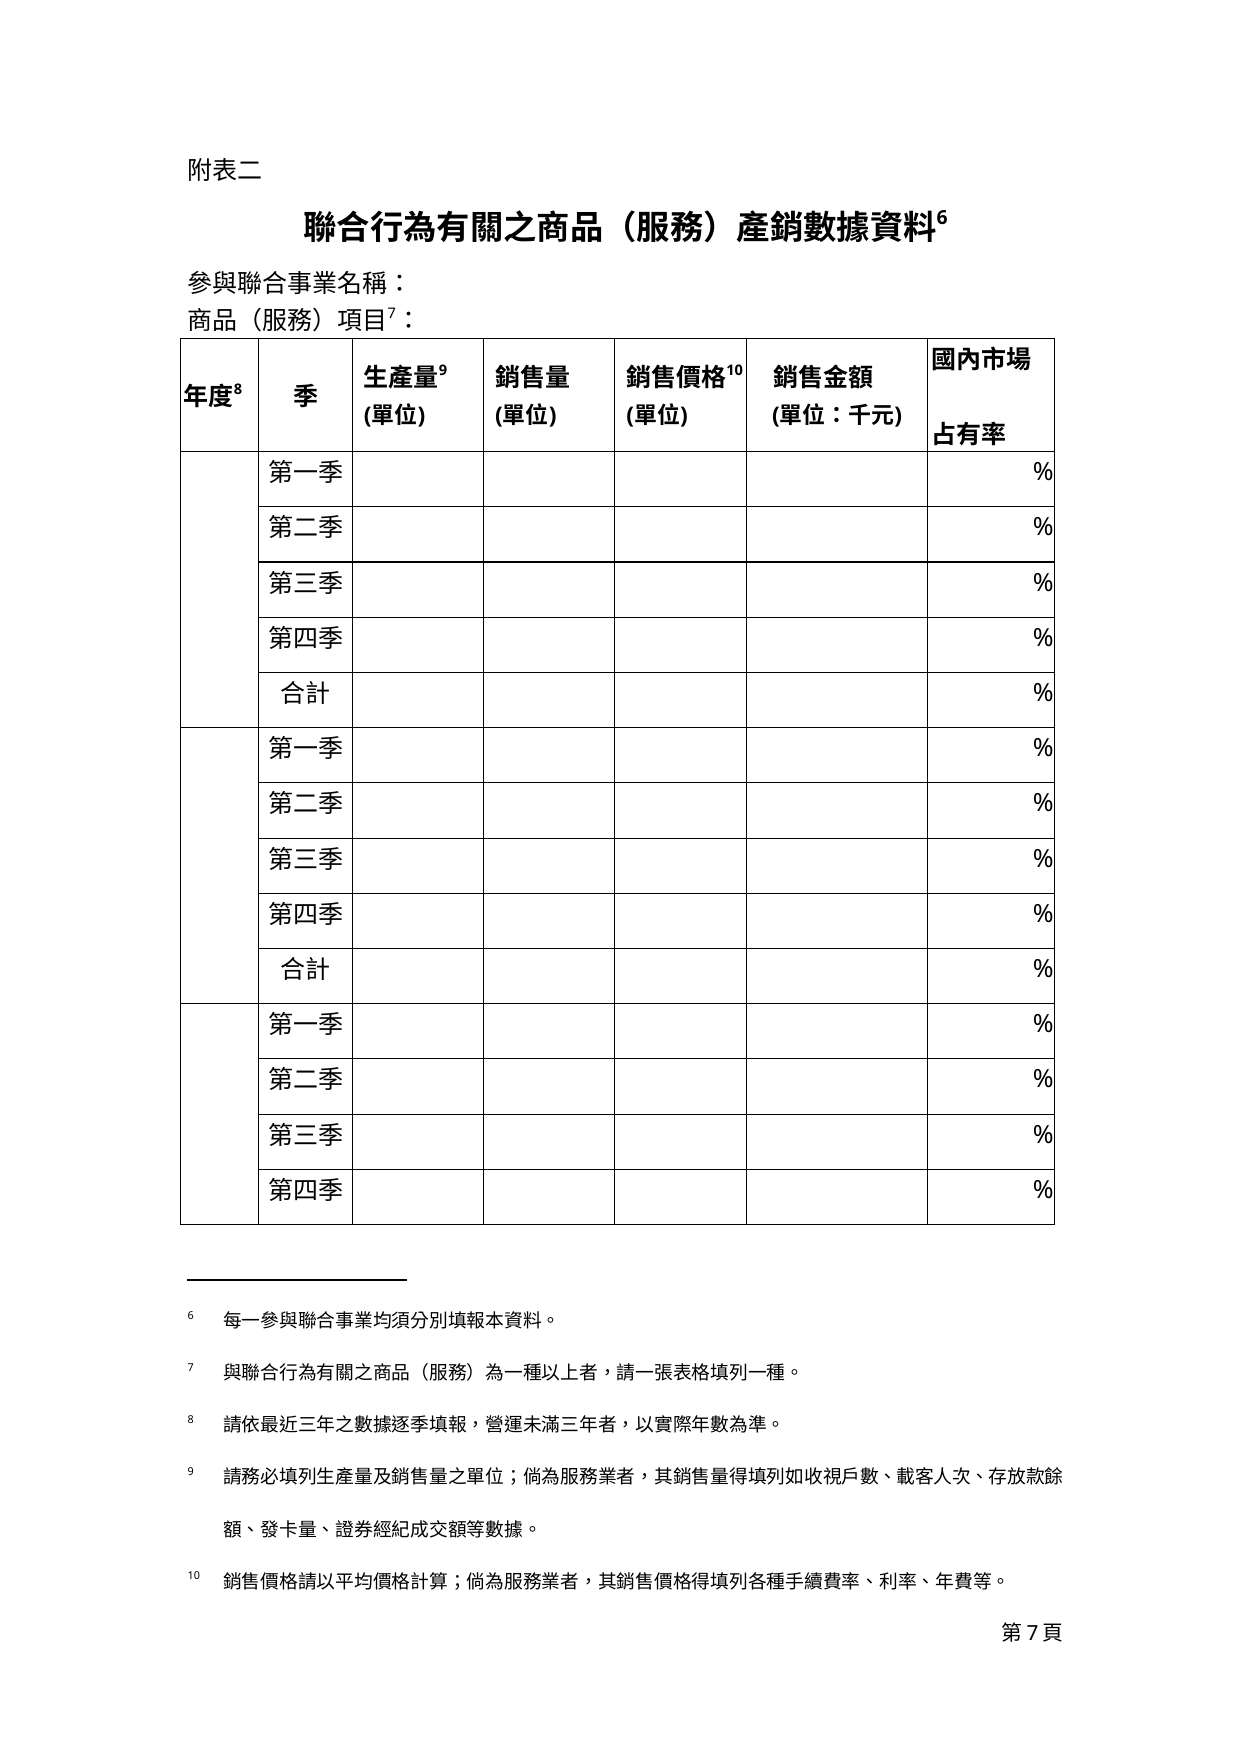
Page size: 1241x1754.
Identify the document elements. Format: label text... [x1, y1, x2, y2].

table_cell [615, 839, 746, 893]
table_cell [747, 1059, 927, 1113]
table_cell % [928, 949, 1054, 1003]
table_header 國內市場 占有率 [928, 339, 1054, 451]
table_header 銷售量 (單位) [484, 339, 614, 451]
table_cell [484, 1004, 614, 1058]
table_cell [615, 563, 746, 617]
table_cell [484, 783, 614, 837]
table_cell [747, 452, 927, 506]
table_cell [747, 1115, 927, 1169]
table_cell [615, 1004, 746, 1058]
table_cell [353, 1170, 483, 1224]
table_cell [353, 1059, 483, 1113]
table_cell 第二季 [259, 783, 352, 837]
table_cell [615, 728, 746, 782]
table_cell % [928, 783, 1054, 837]
table_cell [747, 1170, 927, 1224]
table_cell [484, 563, 614, 617]
table_cell [615, 1059, 746, 1113]
table_cell % [928, 507, 1054, 561]
table_cell [181, 452, 258, 727]
text 商品（服務）項目： [187, 300, 1063, 337]
table_cell [747, 563, 927, 617]
table_cell % [928, 673, 1054, 727]
table_cell % [928, 728, 1054, 782]
table_cell [484, 507, 614, 561]
table_cell 第三季 [259, 1115, 352, 1169]
table_cell [353, 507, 483, 561]
table_cell [747, 618, 927, 672]
table_cell 第一季 [259, 1004, 352, 1058]
table_cell 第一季 [259, 452, 352, 506]
table_cell [484, 728, 614, 782]
table_cell 合計 [259, 673, 352, 727]
table_cell [484, 673, 614, 727]
table_cell % [928, 452, 1054, 506]
table_cell 合計 [259, 949, 352, 1003]
text 參與聯合事業名稱： [187, 262, 1063, 300]
table_cell [747, 728, 927, 782]
table_cell 第二季 [259, 1059, 352, 1113]
table_cell 第四季 [259, 618, 352, 672]
table_cell % [928, 563, 1054, 617]
table_cell [484, 894, 614, 948]
table_cell [353, 1115, 483, 1169]
table_cell % [928, 1115, 1054, 1169]
table_cell [353, 728, 483, 782]
table_cell [747, 949, 927, 1003]
text 每一參與聯合事業均須分別填報本資料。 [187, 1286, 1063, 1338]
table_cell [747, 673, 927, 727]
table_header 銷售價格 (單位) [615, 339, 746, 451]
table_cell [747, 507, 927, 561]
table_cell [615, 618, 746, 672]
table_cell [484, 618, 614, 672]
table_cell [484, 949, 614, 1003]
table_cell [747, 894, 927, 948]
table_cell [353, 452, 483, 506]
table_header 年度 [181, 339, 258, 451]
table_cell [615, 894, 746, 948]
table_header 銷售金額 (單位：千元) [747, 339, 927, 451]
table_cell [353, 1004, 483, 1058]
table_cell [615, 783, 746, 837]
table_cell 第四季 [259, 1170, 352, 1224]
table_cell % [928, 839, 1054, 893]
table_cell [353, 839, 483, 893]
table_cell 第四季 [259, 894, 352, 948]
table_header 生產量 (單位) [353, 339, 483, 451]
table_cell [353, 618, 483, 672]
text 附表二 [187, 150, 1063, 187]
table_cell [484, 1115, 614, 1169]
table_cell [484, 452, 614, 506]
table_cell [181, 728, 258, 1003]
table_cell 第三季 [259, 839, 352, 893]
table_header 季 [259, 339, 352, 451]
table_cell 第三季 [259, 563, 352, 617]
text 與聯合行為有關之商品（服務）為一種以上者，請一張表格填列一種。 [187, 1338, 1063, 1390]
table_cell [484, 839, 614, 893]
table_cell % [928, 618, 1054, 672]
table_cell 第一季 [259, 728, 352, 782]
table_cell [747, 1004, 927, 1058]
table_cell [615, 673, 746, 727]
table_cell 第二季 [259, 507, 352, 561]
table_cell [615, 1115, 746, 1169]
table_cell [353, 894, 483, 948]
table_cell [615, 507, 746, 561]
table_cell [747, 783, 927, 837]
table_cell [353, 673, 483, 727]
table_cell [353, 949, 483, 1003]
table_cell [484, 1170, 614, 1224]
table_cell [353, 563, 483, 617]
table_cell [353, 783, 483, 837]
table_cell [484, 1059, 614, 1113]
text 聯合行為有關之商品（服務）產銷數據資料 [187, 187, 1063, 262]
table_cell % [928, 1059, 1054, 1113]
table_cell [615, 452, 746, 506]
table_cell [747, 839, 927, 893]
table_cell % [928, 1170, 1054, 1224]
table_cell [615, 949, 746, 1003]
table_cell [181, 1004, 258, 1224]
table_cell % [928, 894, 1054, 948]
table_cell [615, 1170, 746, 1224]
table_cell % [928, 1004, 1054, 1058]
